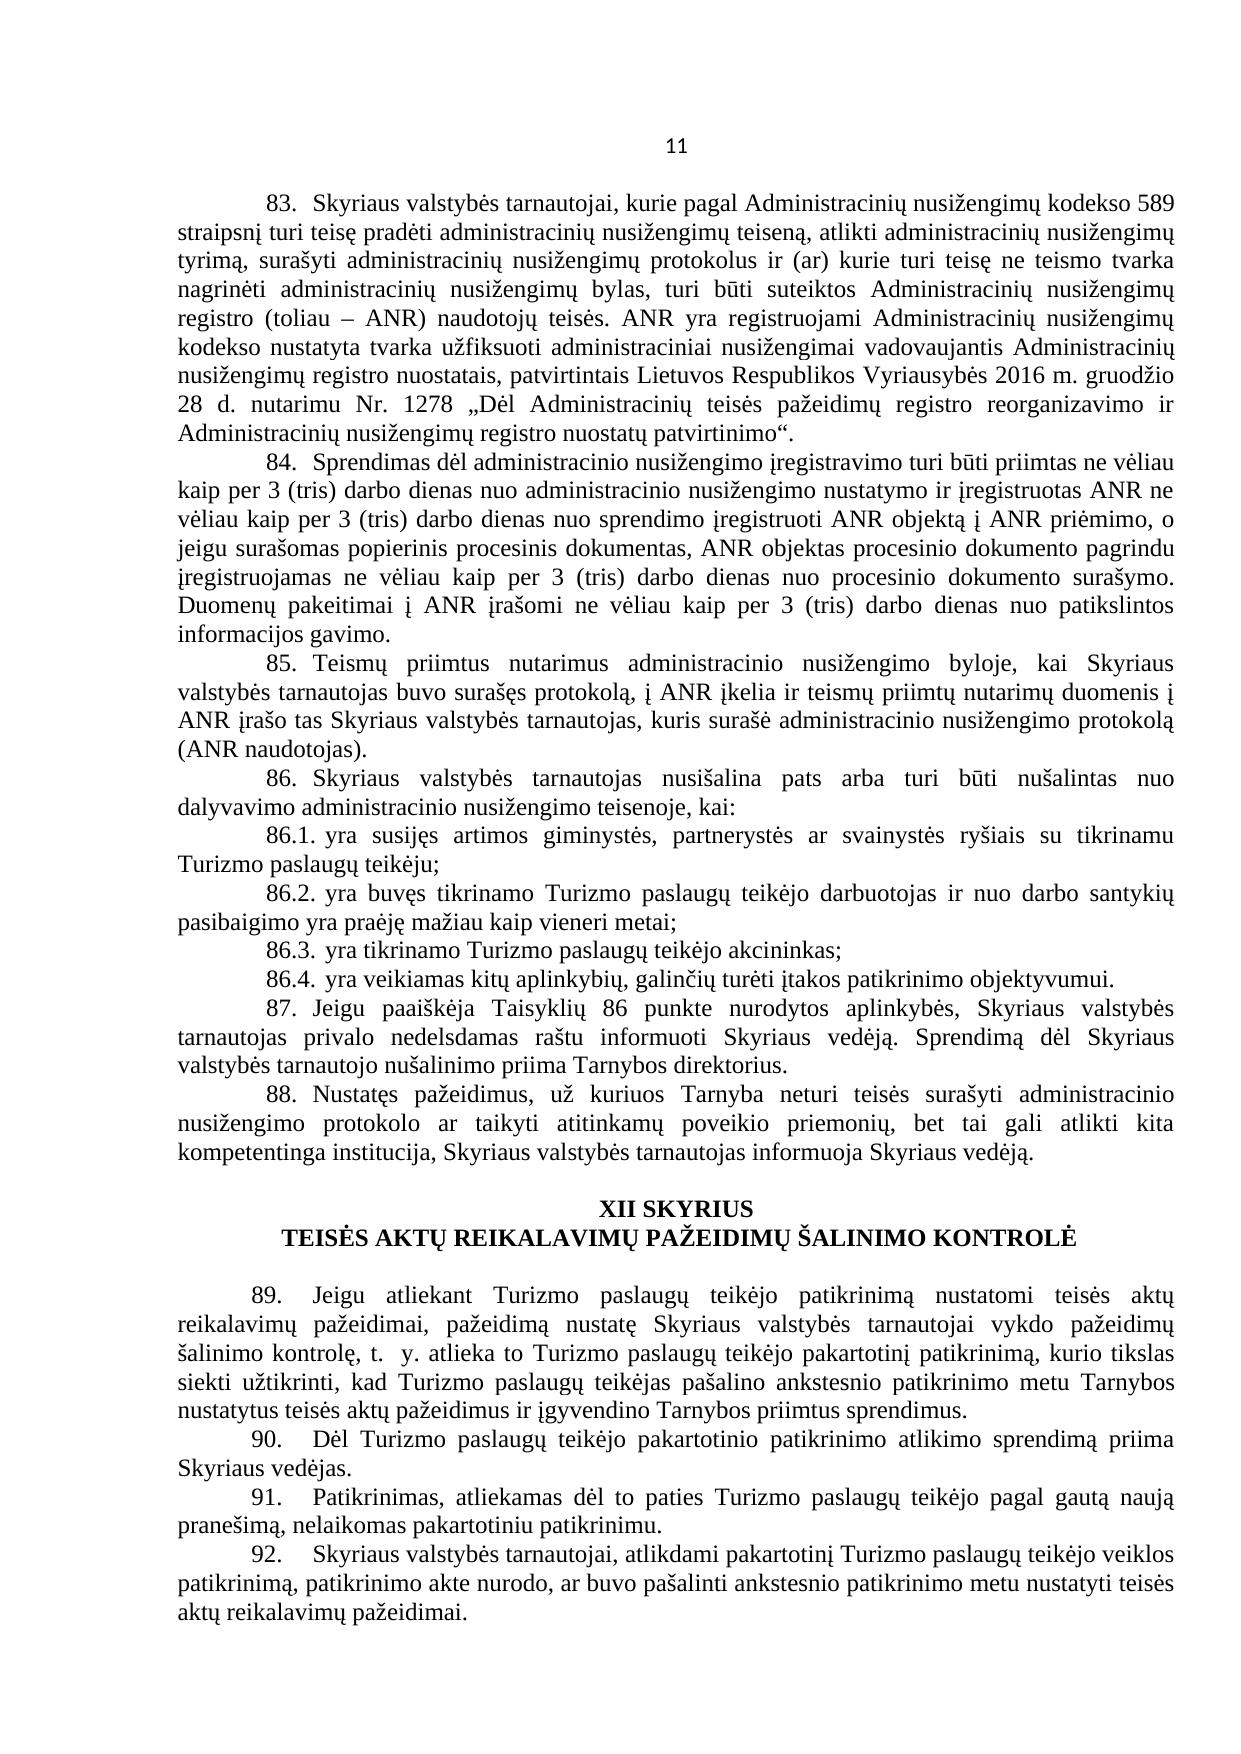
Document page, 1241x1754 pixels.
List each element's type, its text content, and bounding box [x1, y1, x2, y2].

text 86.3. yra tikrinamo Turizmo paslaugų teikėjo akcininkas; [177, 935, 1175, 964]
text 84. Sprendimas dėl administracinio nusižengimo įregistravimo turi būti priimtas ne vėliau kaip per 3 (tris) darbo dienas nuo administracinio nusižengimo nustatymo ir įregistruotas ANR ne vėliau kaip per 3 (tris) darbo dienas nuo sprendimo įregistruoti ANR objektą į ANR priėmimo, o jeigu surašomas popierinis procesinis dokumentas, ANR objektas procesinio dokumento pagrindu įregistruojamas ne vėliau kaip per 3 (tris) darbo dienas nuo procesinio dokumento surašymo. Duomenų pakeitimai į ANR įrašomi ne vėliau kaip per 3 (tris) darbo dienas nuo patikslintos informacijos gavimo. [177, 447, 1175, 648]
text TEISĖS AKTŲ REIKALAVIMŲ PAŽEIDIMŲ ŠALINIMO KONTROLĖ [177, 1223, 1175, 1252]
text 86.2. yra buvęs tikrinamo Turizmo paslaugų teikėjo darbuotojas ir nuo darbo santykių pasibaigimo yra praėję mažiau kaip vieneri metai; [177, 878, 1175, 935]
text 86.4. yra veikiamas kitų aplinkybių, galinčių turėti įtakos patikrinimo objektyvumui. [177, 964, 1175, 993]
text 89. Jeigu atliekant Turizmo paslaugų teikėjo patikrinimą nustatomi teisės aktų reikalavimų pažeidimai, pažeidimą nustatę Skyriaus valstybės tarnautojai vykdo pažeidimų šalinimo kontrolę, t. y. atlieka to Turizmo paslaugų teikėjo pakartotinį patikrinimą, kurio tikslas siekti užtikrinti, kad Turizmo paslaugų teikėjas pašalino ankstesnio patikrinimo metu Tarnybos nustatytus teisės aktų pažeidimus ir įgyvendino Tarnybos priimtus sprendimus. [177, 1280, 1175, 1424]
text 87. Jeigu paaiškėja Taisyklių 86 punkte nurodytos aplinkybės, Skyriaus valstybės tarnautojas privalo nedelsdamas raštu informuoti Skyriaus vedėją. Sprendimą dėl Skyriaus valstybės tarnautojo nušalinimo priima Tarnybos direktorius. [177, 993, 1175, 1079]
text 88. Nustatęs pažeidimus, už kuriuos Tarnyba neturi teisės surašyti administracinio nusižengimo protokolo ar taikyti atitinkamų poveikio priemonių, bet tai gali atlikti kita kompetentinga institucija, Skyriaus valstybės tarnautojas informuoja Skyriaus vedėją. [177, 1079, 1175, 1165]
text 85. Teismų priimtus nutarimus administracinio nusižengimo byloje, kai Skyriaus valstybės tarnautojas buvo surašęs protokolą, į ANR įkelia ir teismų priimtų nutarimų duomenis į ANR įrašo tas Skyriaus valstybės tarnautojas, kuris surašė administracinio nusižengimo protokolą (ANR naudotojas). [177, 648, 1175, 763]
text 90. Dėl Turizmo paslaugų teikėjo pakartotinio patikrinimo atlikimo sprendimą priima Skyriaus vedėjas. [177, 1424, 1175, 1482]
text 86.1. yra susijęs artimos giminystės, partnerystės ar svainystės ryšiais su tikrinamu Turizmo paslaugų teikėju; [177, 820, 1175, 878]
text 83. Skyriaus valstybės tarnautojai, kurie pagal Administracinių nusižengimų kodekso 589 straipsnį turi teisę pradėti administracinių nusižengimų teiseną, atlikti administracinių nusižengimų tyrimą, surašyti administracinių nusižengimų protokolus ir (ar) kurie turi teisę ne teismo tvarka nagrinėti administracinių nusižengimų bylas, turi būti suteiktos Administracinių nusižengimų registro (toliau – ANR) naudotojų teisės. ANR yra registruojami Administracinių nusižengimų kodekso nustatyta tvarka užfiksuoti administraciniai nusižengimai vadovaujantis Administracinių nusižengimų registro nuostatais, patvirtintais Lietuvos Respublikos Vyriausybės 2016 m. gruodžio 28 d. nutarimu Nr. 1278 „Dėl Administracinių teisės pažeidimų registro reorganizavimo ir Administracinių nusižengimų registro nuostatų patvirtinimo“. [177, 188, 1175, 447]
text 91. Patikrinimas, atliekamas dėl to paties Turizmo paslaugų teikėjo pagal gautą naują pranešimą, nelaikomas pakartotiniu patikrinimu. [177, 1482, 1175, 1539]
text 86. Skyriaus valstybės tarnautojas nusišalina pats arba turi būti nušalintas nuo dalyvavimo administracinio nusižengimo teisenoje, kai: [177, 763, 1175, 820]
text XII SKYRIUS [177, 1194, 1175, 1223]
text 92. Skyriaus valstybės tarnautojai, atlikdami pakartotinį Turizmo paslaugų teikėjo veiklos patikrinimą, patikrinimo akte nurodo, ar buvo pašalinti ankstesnio patikrinimo metu nustatyti teisės aktų reikalavimų pažeidimai. [177, 1539, 1175, 1625]
